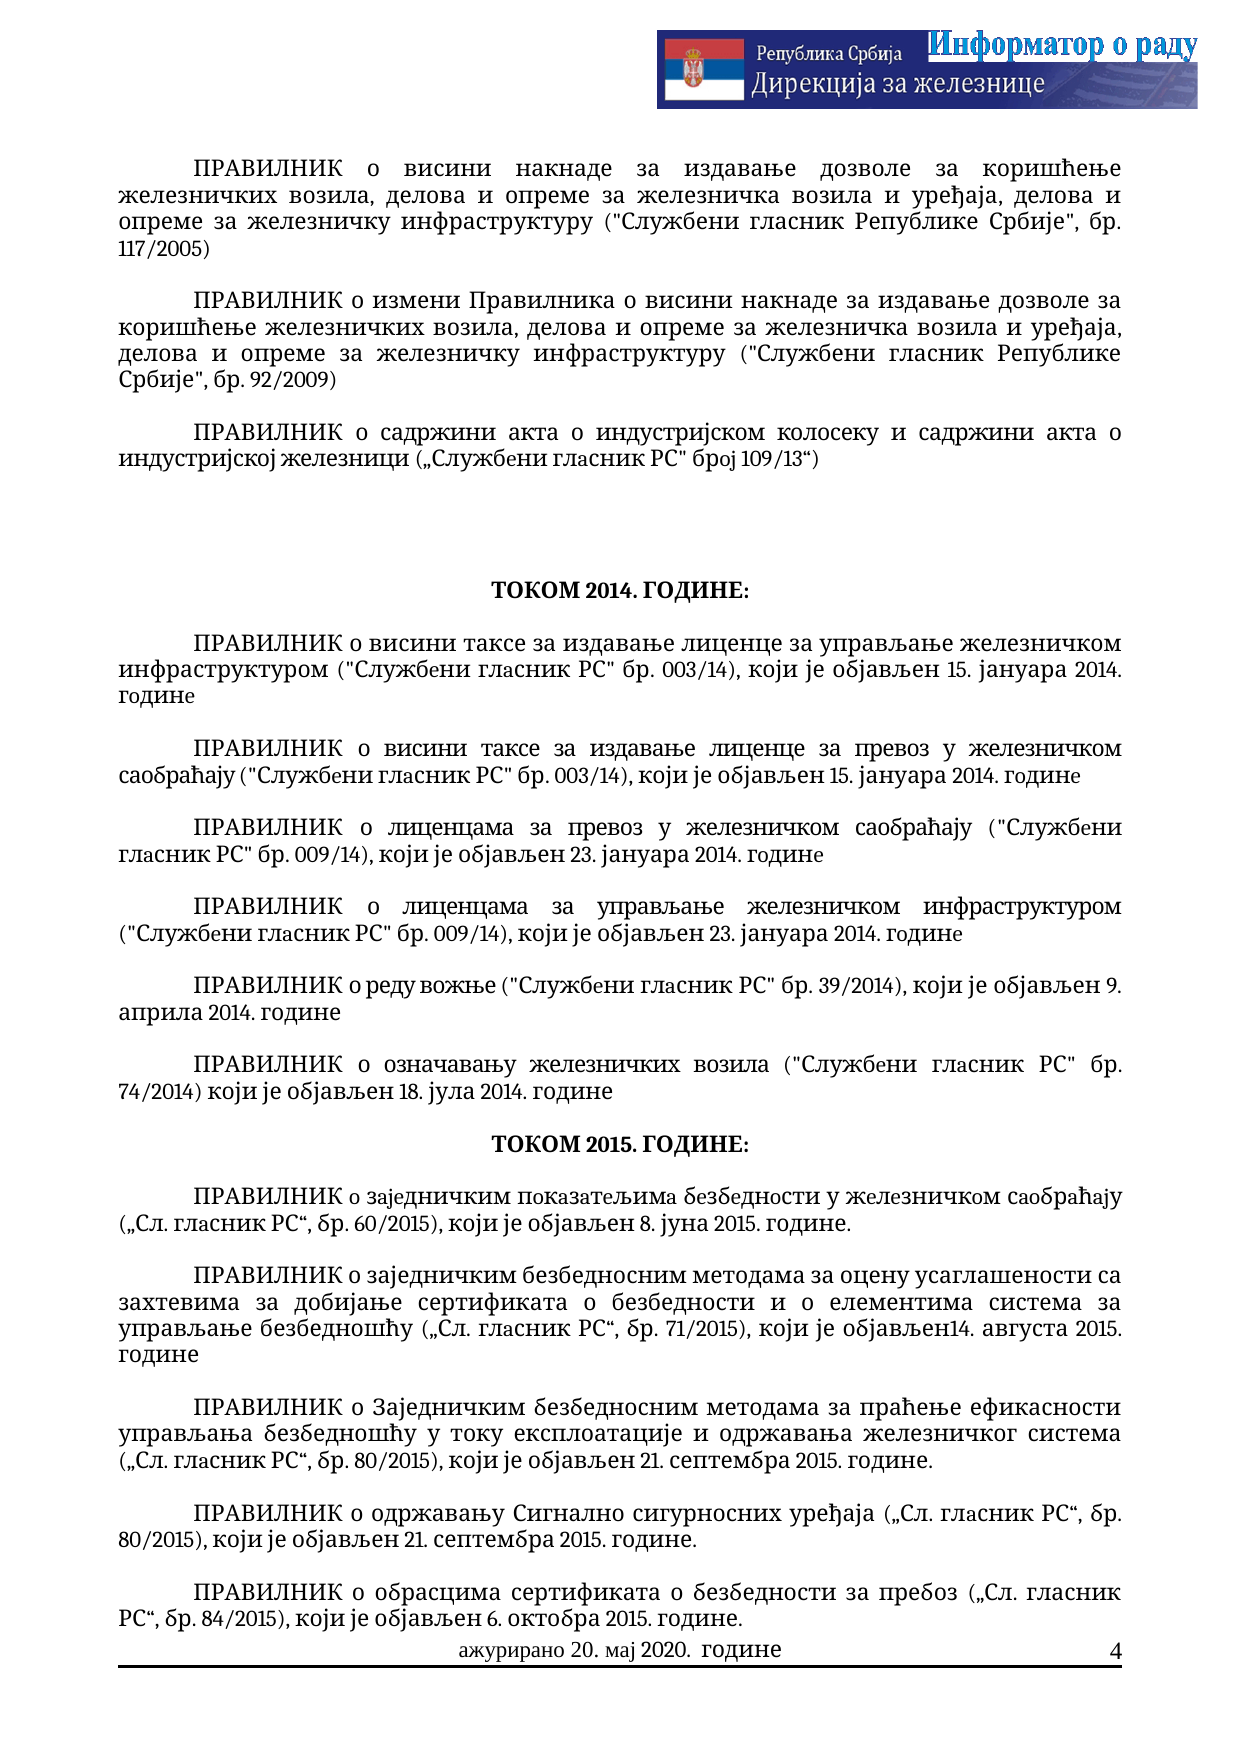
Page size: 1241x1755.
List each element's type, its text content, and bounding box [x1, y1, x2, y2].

text ПРАВИЛНИК о обрасцима сертификата о безбедности за пребоз („Сл. гласник РС“, бр. 84/2015), који је објављен 6. октобра 2015. године. [118, 1579, 1122, 1632]
text ПРАВИЛНИК о одржавању Сигнално сигурносних уређаја („Сл. глaсник РС“, бр. 80/2015), који је објављен 21. септембра 2015. године. [118, 1500, 1122, 1553]
text ПРАВИЛНИК о измени Правилника о висини накнаде за издавање дозволе за коришћење железничких возила, делова и опреме за железничка возила и уређаја, делова и опреме за железничку инфраструктуру ("Службени гласник Републике Србије", бр. 92/2009) [118, 262, 1122, 393]
text ПРАВИЛНИК о заједничким безбедносним методама за оцену усаглашености са захтевима за добијање сертификата о безбедности и о елементима система за управљање безбедношћу („Сл. глaсник РС“, бр. 71/2015), који је објављен14. августа 2015. године [118, 1263, 1122, 1368]
text ТОКОМ 2014. ГОДИНЕ: [118, 578, 1122, 604]
text ТОКОМ 2015. ГОДИНЕ: [118, 1131, 1122, 1158]
text ПРАВИЛНИК о реду вожње ("Службeни глaсник РС" бр. 39/2014), који је објављен 9. априла 2014. године [118, 973, 1122, 1026]
text ПРАВИЛНИК o зajeдничким пoкaзaтeљимa бeзбeднoсти у жeлeзничкoм сaoбрaћajу („Сл. глaсник РС“, бр. 60/2015), који је објављен 8. јуна 2015. године. [118, 1184, 1122, 1237]
text ПРАВИЛНИК о лиценцама за превоз у железничком саобраћају ("Службeни глaсник РС" бр. 009/14), који је објављен 23. јануара 2014. гoдинe [118, 815, 1122, 868]
text ПРАВИЛНИК о Заједничким безбедносним методама за праћење ефикасности управљања безбедношћу у току експлоатације и одржавања железничког система („Сл. глaсник РС“, бр. 80/2015), који је објављен 21. септембра 2015. године. [118, 1395, 1122, 1474]
text ПРАВИЛНИК о садржини акта о индустријском колосеку и садржини акта о индустријској железници („Службeни глaсник РС" брoj 109/13“) [118, 420, 1122, 472]
text ПРАВИЛНИК о лиценцама за управљање железничком инфраструктуром ("Службeни глaсник РС" бр. 009/14), који је објављен 23. јануара 2014. гoдинe [118, 894, 1122, 947]
text ПРАВИЛНИК о висини таксе за издавање лиценце за управљање железничком инфраструктуром ("Службeни глaсник РС" бр. 003/14), који је објављен 15. јануара 2014. гoдинe [118, 631, 1122, 710]
text ПРАВИЛНИК о висини накнаде за издавање дозволе за коришћење железничких возила, делова и опреме за железничка возила и уређаја, делова и опреме за железничку инфраструктуру ("Службени гласник Републике Србије", бр. 117/2005) [118, 156, 1122, 262]
text ПРАВИЛНИК о означавању железничких возила ("Службeни глaсник РС" бр. 74/2014) који је објављен 18. јула 2014. године [118, 1052, 1122, 1105]
text ПРАВИЛНИК о висини таксе за издавање лиценце за превоз у железничком саобраћају ("Службeни глaсник РС" бр. 003/14), који је објављен 15. јануара 2014. гoдинe [118, 736, 1122, 789]
